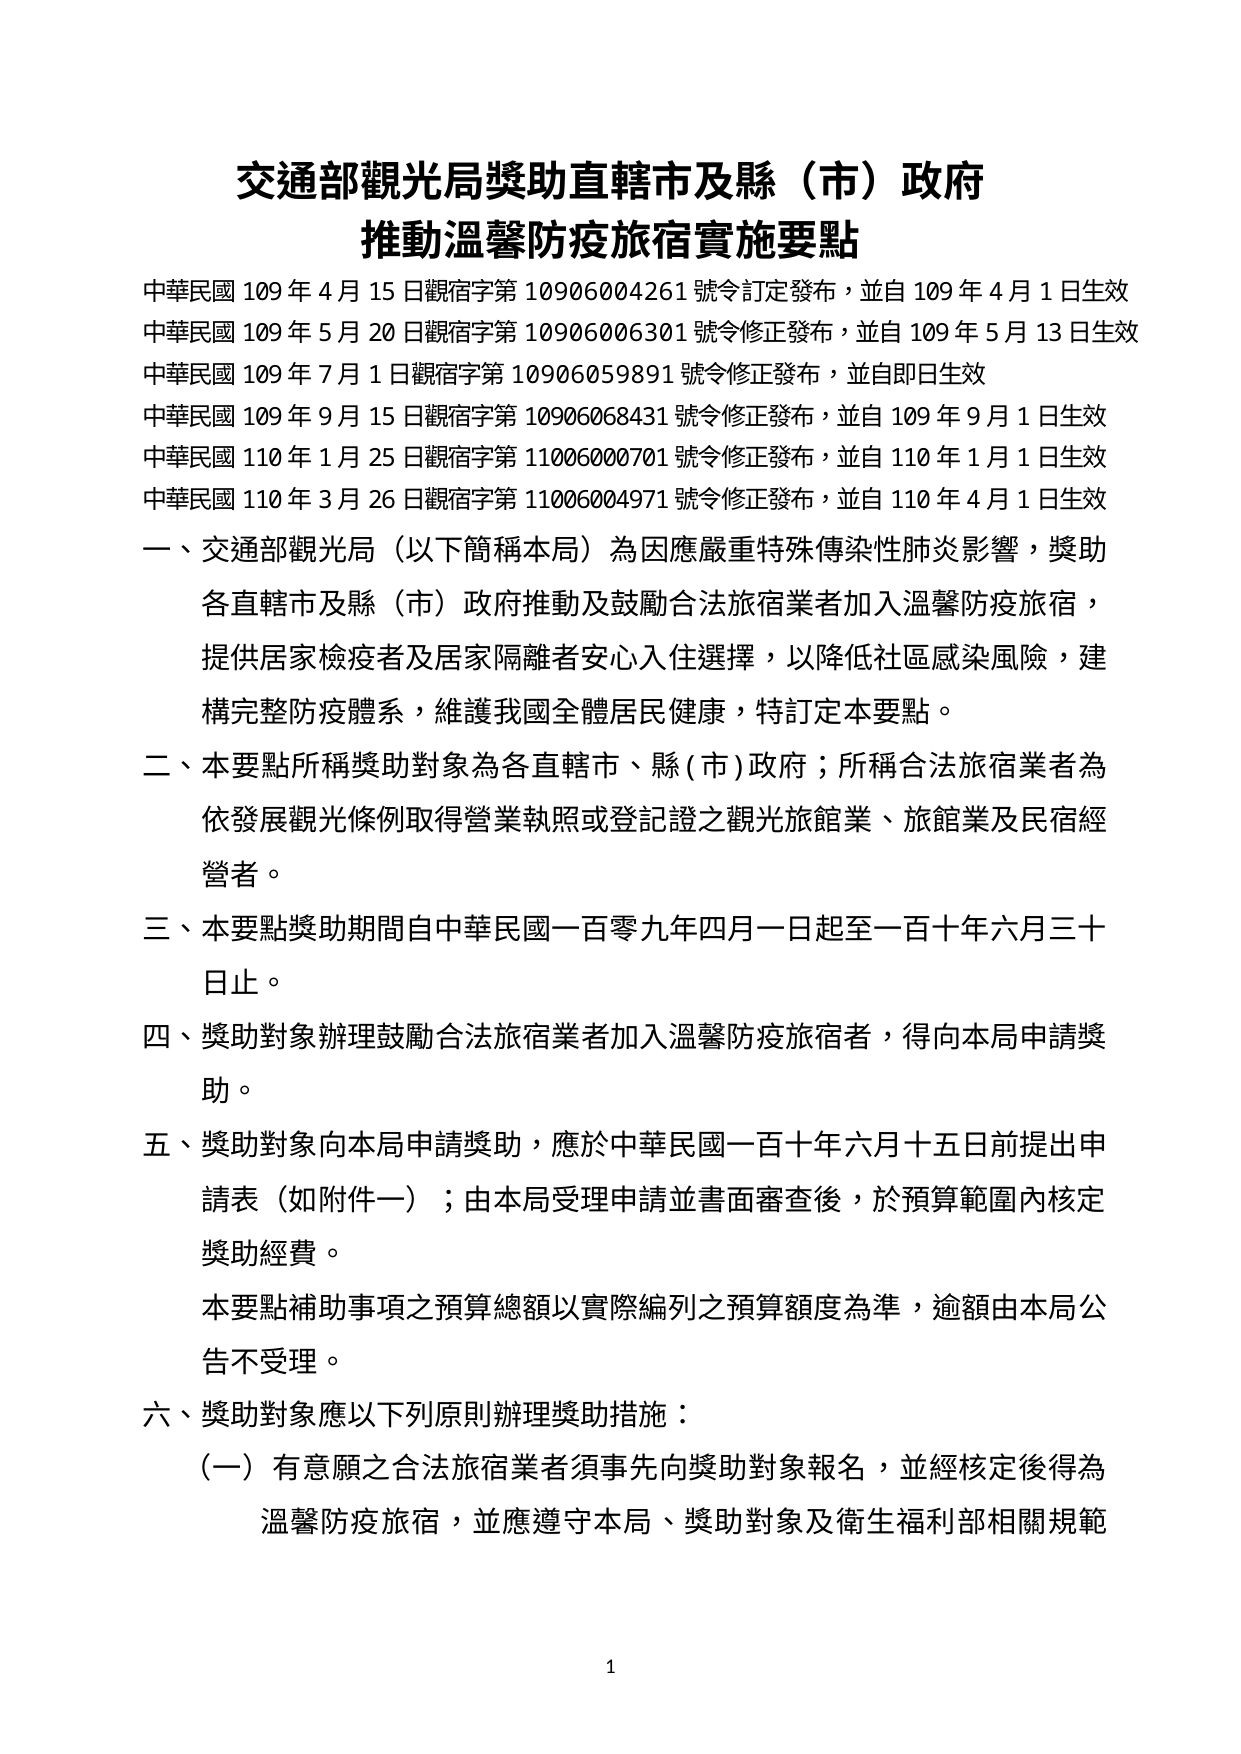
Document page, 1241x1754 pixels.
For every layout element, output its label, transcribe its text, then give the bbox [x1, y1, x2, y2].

list 本要點獎助期間自中華民國一百零九年四月一日起至一百十年六月三十日止。 [142, 896, 1107, 1004]
list 獎助對象應以下列原則辦理獎助措施： [142, 1383, 1107, 1436]
list 獎助對象辦理鼓勵合法旅宿業者加入溫馨防疫旅宿者，得向本局申請獎助。 [142, 1004, 1107, 1112]
list 交通部觀光局（以下簡稱本局）為因應嚴重特殊傳染性肺炎影響，獎助各直轄市及縣（市）政府推動及鼓勵合法旅宿業者加入溫馨防疫旅宿，提供居家檢疫者及居家隔離者安心入住選擇，以降低社區感染風險，建構完整防疫體系，維護我國全體居民健康，特訂定本要點。 [142, 517, 1107, 733]
text 中華民國109年4月15日觀宿字第10906004261號令訂定發布，並自109年4月1日生效 中華民國109年5月20日觀宿字第10906006301號令修正發布，並自109年5月13日生效 中華民國109年7月1日觀宿字第10906059891號令修正發布，並自即日生效 [142, 267, 1149, 392]
text （一）有意願之合法旅宿業者須事先向獎助對象報名，並經核定後得為溫馨防疫旅宿，並應遵守本局、獎助對象及衛生福利部相關規範 [183, 1436, 1107, 1543]
text 中華民國109年9月15日觀宿字第10906068431號令修正發布，並自109年9月1日生效 [142, 392, 1149, 433]
list 本要點所稱獎助對象為各直轄市、縣(市)政府；所稱合法旅宿業者為依發展觀光條例取得營業執照或登記證之觀光旅館業、旅館業及民宿經營者。 [142, 733, 1107, 896]
text 中華民國110年1月25日觀宿字第11006000701號令修正發布，並自110年1月1日生效 中華民國110年3月26日觀宿字第11006004971號令修正發布，並自110年4月1日生效 [142, 433, 1149, 517]
text 交通部觀光局獎助直轄市及縣（市）政府 推動溫馨防疫旅宿實施要點 [112, 150, 1107, 267]
list 獎助對象向本局申請獎助，應於中華民國一百十年六月十五日前提出申請表（如附件一）；由本局受理申請並書面審查後，於預算範圍內核定獎助經費。 本要點補助事項之預算總額以實際編列之預算額度為準，逾額由本局公告不受理。 [142, 1112, 1107, 1383]
